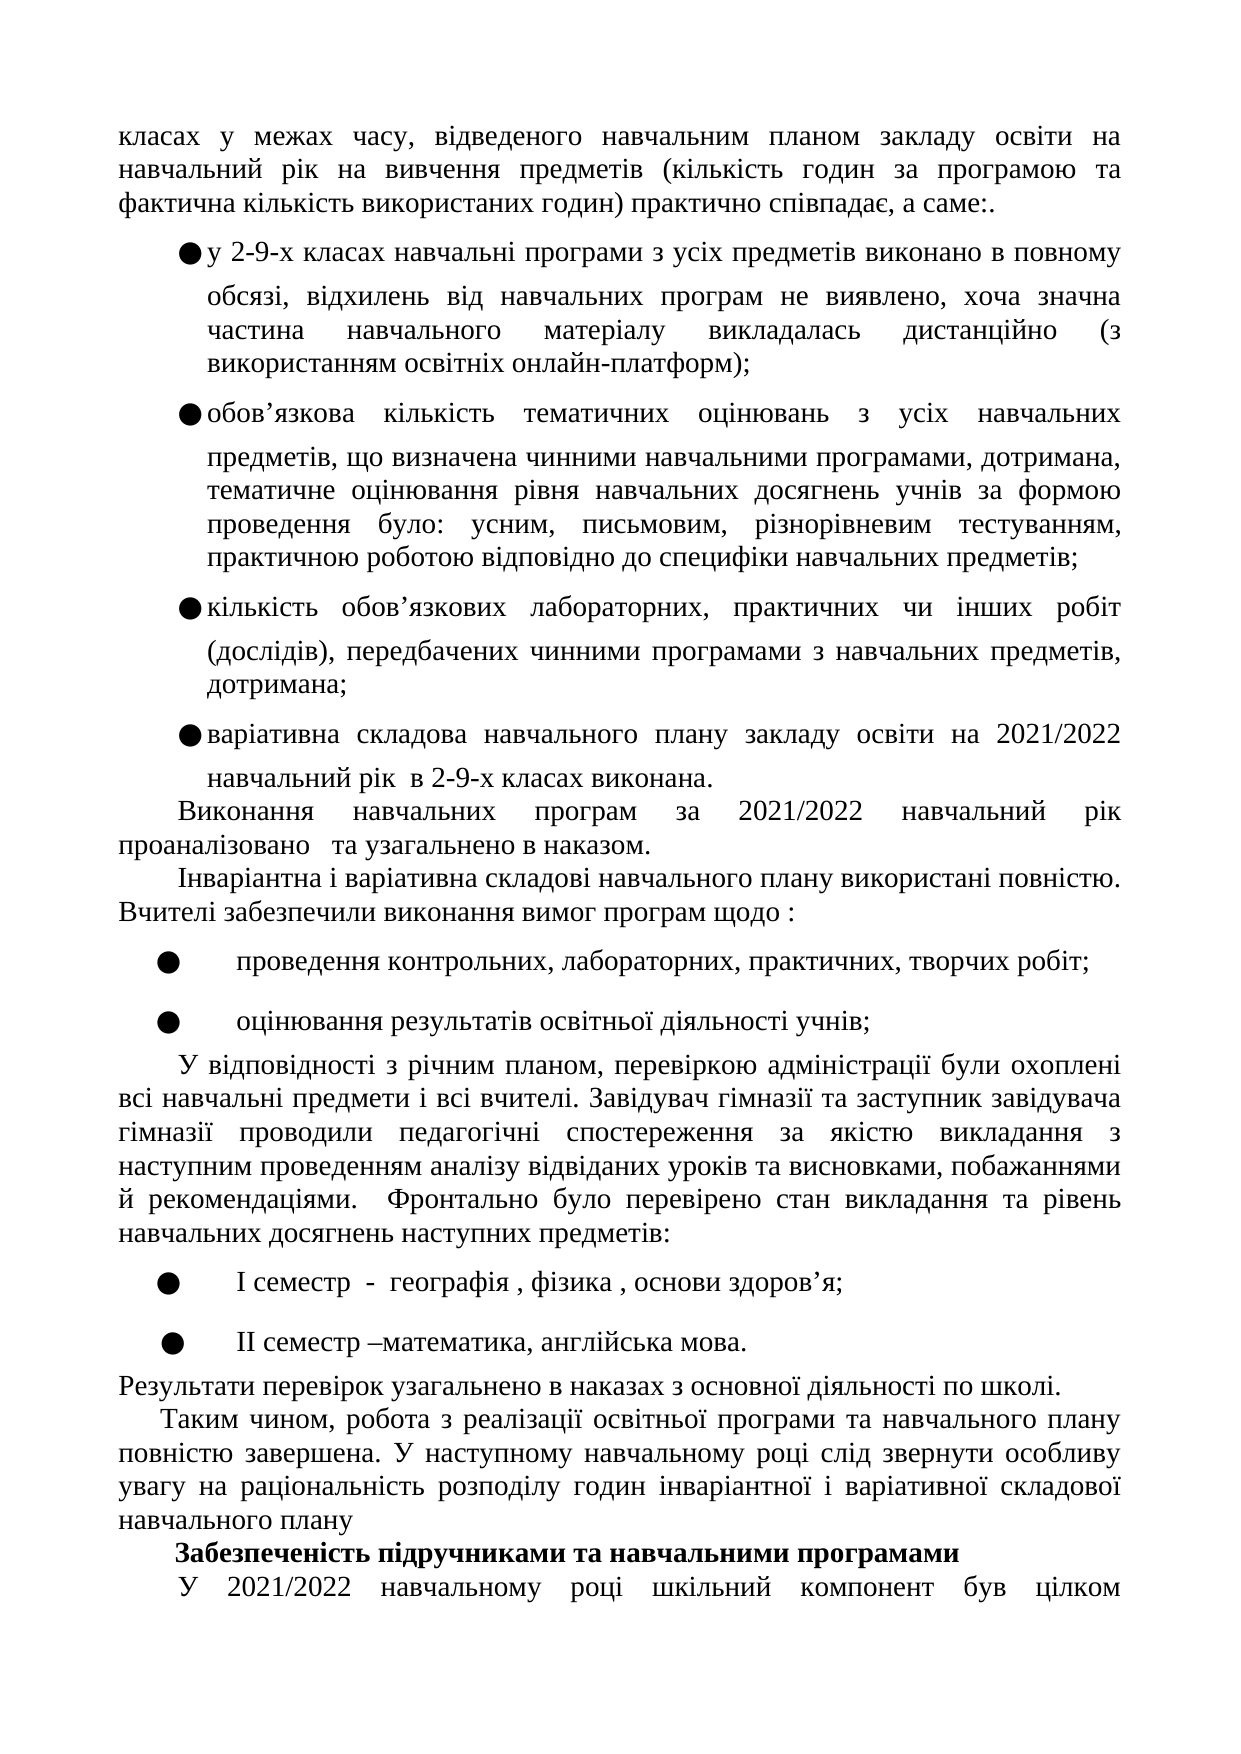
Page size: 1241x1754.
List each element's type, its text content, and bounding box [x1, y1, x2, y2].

text класах у межах часу, відведеного навчальним планом закладу освіти на навчальний рік на вивчення предметів (кількість годин за програмою та фактична кількість використаних годин) практично співпадає, а саме:. [118, 118, 1122, 219]
text Забезпеченість підручниками та навчальними програмами [118, 1536, 1122, 1569]
list варіативна складова навчального плану закладу освіти на 2021/2022 навчальний рік в 2-9-х класах виконана. [177, 700, 1122, 793]
list оцінювання результатів освітньої діяльності учнів; [118, 987, 1122, 1047]
text Виконання навчальних програм за 2021/2022 навчальний рік проаналізовано та узагальнено в наказом. [118, 793, 1122, 860]
text У 2021/2022 навчальному році шкільний компонент був цілком [118, 1569, 1122, 1603]
list проведення контрольних, лабораторних, практичних, творчих робіт; [118, 927, 1122, 987]
text У відповідності з річним планом, перевіркою адміністрації були охоплені всі навчальні предмети і всі вчителі. Завідувач гімназії та заступник завідувача гімназії проводили педагогічні спостереження за якістю викладання з наступним проведенням аналізу відвіданих уроків та висновками, побажаннями й рекомендаціями. Фронтально було перевірено стан викладання та рівень навчальних досягнень наступних предметів: [118, 1047, 1122, 1248]
list ІІ семестр –математика, англійська мова. [118, 1308, 1122, 1368]
list у 2-9-х класах навчальні програми з усіх предметів виконано в повному обсязі, відхилень від навчальних програм не виявлено, хоча значна частина навчального матеріалу викладалась дистанційно (з використанням освітніх онлайн-платформ); [177, 219, 1122, 379]
text Інваріантна і варіативна складові навчального плану використані повністю. Вчителі забезпечили виконання вимог програм щодо : [118, 860, 1122, 927]
list кількість обов’язкових лабораторних, практичних чи інших робіт (дослідів), передбачених чинними програмами з навчальних предметів, дотримана; [177, 573, 1122, 700]
text Результати перевірок узагальнено в наказах з основної діяльності по школі. [118, 1368, 1122, 1401]
text Таким чином, робота з реалізації освітньої програми та навчального плану повністю завершена. У наступному навчальному році слід звернути особливу увагу на раціональність розподілу годин інваріантної і варіативної складової навчального плану [118, 1401, 1122, 1536]
list І семестр - географія , фізика , основи здоров’я; [118, 1248, 1122, 1308]
list обов’язкова кількість тематичних оцінювань з усіх навчальних предметів, що визначена чинними навчальними програмами, дотримана, тематичне оцінювання рівня навчальних досягнень учнів за формою проведення було: усним, письмовим, різнорівневим тестуванням, практичною роботою відповідно до специфіки навчальних предметів; [177, 379, 1122, 573]
